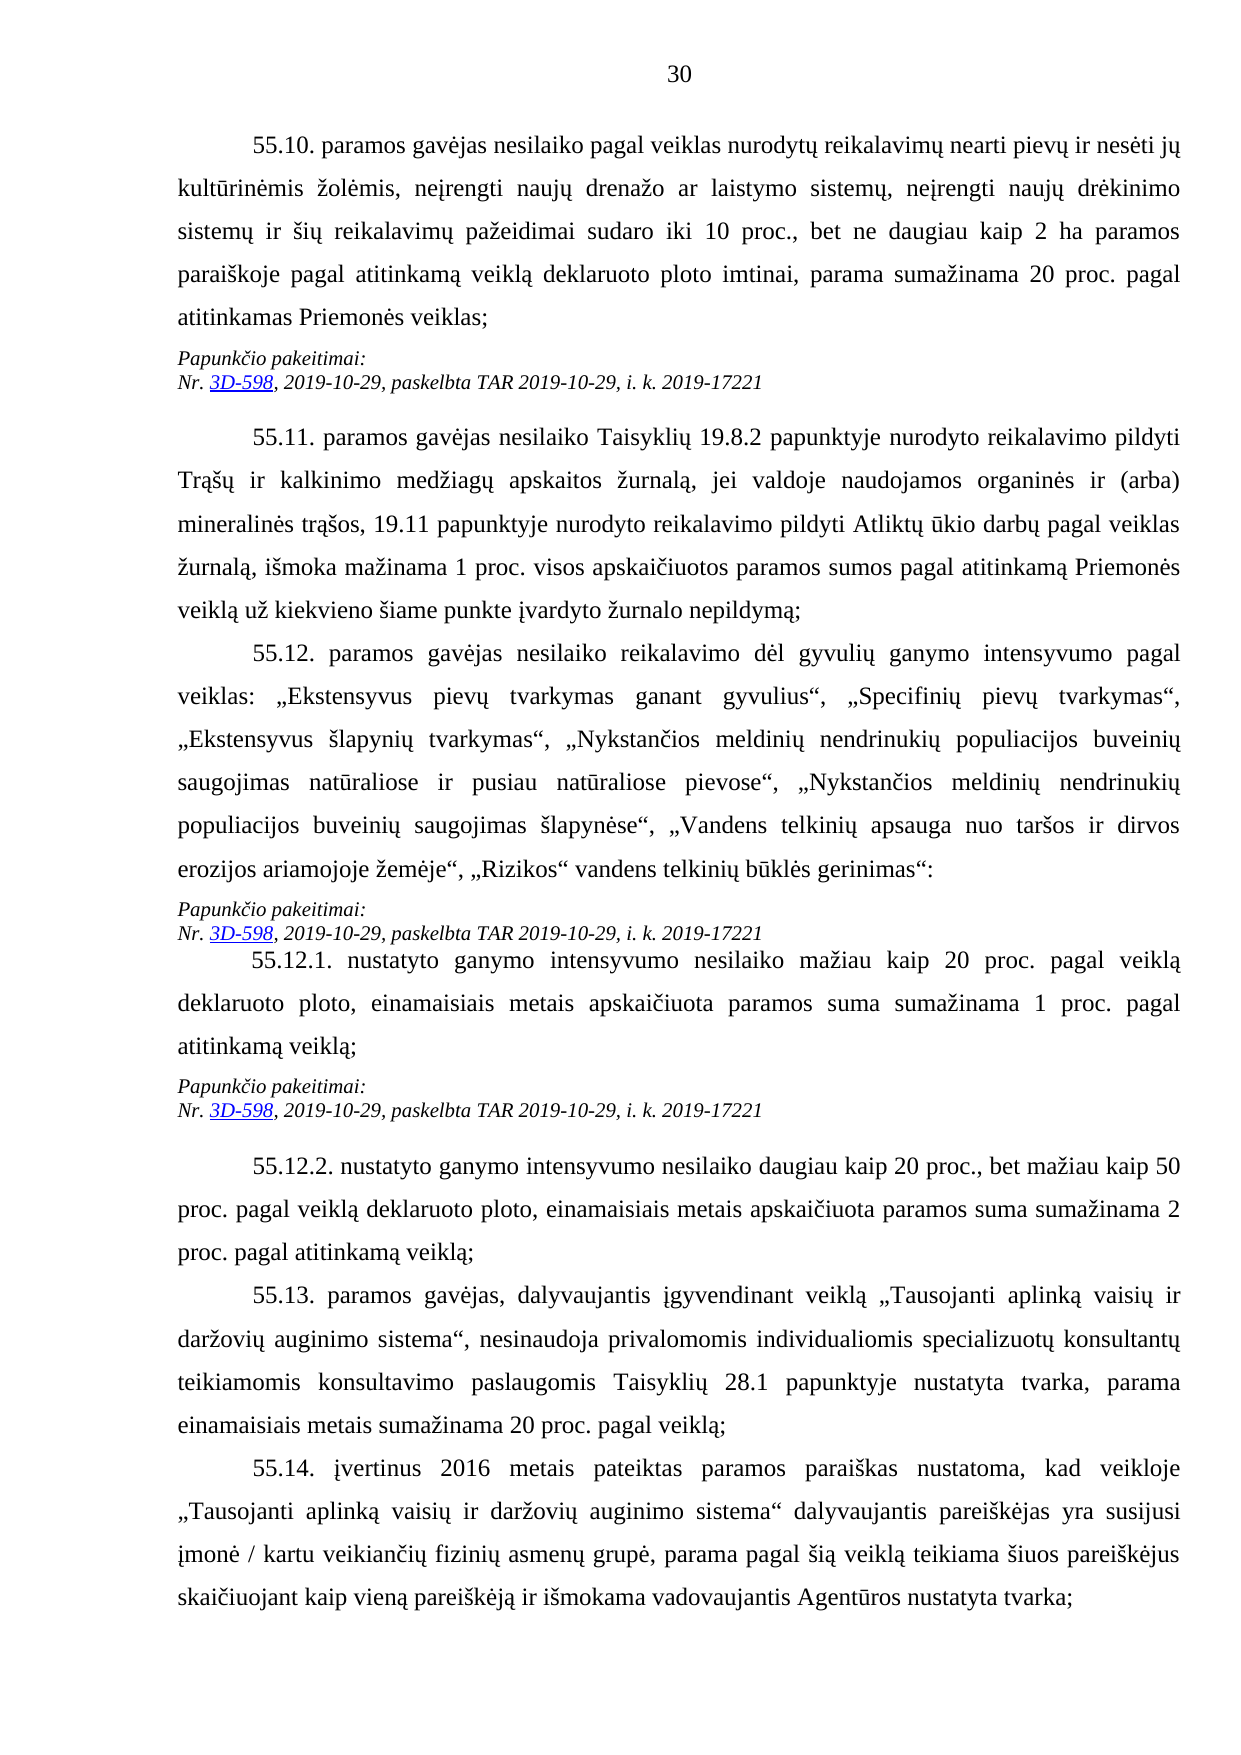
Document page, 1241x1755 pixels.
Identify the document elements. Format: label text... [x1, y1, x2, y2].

text Nr. 3D-598, 2019-10-29, paskelbta TAR 2019-10-29, i. k. 2019-17221 [177, 1098, 1181, 1122]
text Papunkčio pakeitimai: [177, 1074, 1181, 1098]
text Papunkčio pakeitimai: [177, 897, 1181, 921]
text Nr. 3D-598, 2019-10-29, paskelbta TAR 2019-10-29, i. k. 2019-17221 [177, 369, 1181, 394]
text 55.12. paramos gavėjas nesilaiko reikalavimo dėl gyvulių ganymo intensyvumo pagal veiklas: „Ekstensyvus pievų tvarkymas ganant gyvulius“, „Specifinių pievų tvarkymas“, „Ekstensyvus šlapynių tvarkymas“, „Nykstančios meldinių nendrinukių populiacijos buveinių saugojimas natūraliose ir pusiau natūraliose pievose“, „Nykstančios meldinių nendrinukių populiacijos buveinių saugojimas šlapynėse“, „Vandens telkinių apsauga nuo taršos ir dirvos erozijos ariamojoje žemėje“, „Rizikos“ vandens telkinių būklės gerinimas“: [177, 638, 1181, 882]
text Nr. 3D-598, 2019-10-29, paskelbta TAR 2019-10-29, i. k. 2019-17221 [177, 921, 1181, 945]
text 55.10. paramos gavėjas nesilaiko pagal veiklas nurodytų reikalavimų nearti pievų ir nesėti jų kultūrinėmis žolėmis, neįrengti naujų drenažo ar laistymo sistemų, neįrengti naujų drėkinimo sistemų ir šių reikalavimų pažeidimai sudaro iki 10 proc., bet ne daugiau kaip 2 ha paramos paraiškoje pagal atitinkamą veiklą deklaruoto ploto imtinai, parama sumažinama 20 proc. pagal atitinkamas Priemonės veiklas; [177, 130, 1181, 331]
text Papunkčio pakeitimai: [177, 346, 1181, 369]
text 55.12.1. nustatyto ganymo intensyvumo nesilaiko mažiau kaip 20 proc. pagal veiklą deklaruoto ploto, einamaisiais metais apskaičiuota paramos suma sumažinama 1 proc. pagal atitinkamą veiklą; [177, 945, 1181, 1060]
text 55.13. paramos gavėjas, dalyvaujantis įgyvendinant veiklą „Tausojanti aplinką vaisių ir daržovių auginimo sistema“, nesinaudoja privalomomis individualiomis specializuotų konsultantų teikiamomis konsultavimo paslaugomis Taisyklių 28.1 papunktyje nustatyta tvarka, parama einamaisiais metais sumažinama 20 proc. pagal veiklą; [177, 1281, 1181, 1439]
text 55.12.2. nustatyto ganymo intensyvumo nesilaiko daugiau kaip 20 proc., bet mažiau kaip 50 proc. pagal veiklą deklaruoto ploto, einamaisiais metais apskaičiuota paramos suma sumažinama 2 proc. pagal atitinkamą veiklą; [177, 1151, 1181, 1266]
text 55.11. paramos gavėjas nesilaiko Taisyklių 19.8.2 papunktyje nurodyto reikalavimo pildyti Trąšų ir kalkinimo medžiagų apskaitos žurnalą, jei valdoje naudojamos organinės ir (arba) mineralinės trąšos, 19.11 papunktyje nurodyto reikalavimo pildyti Atliktų ūkio darbų pagal veiklas žurnalą, išmoka mažinama 1 proc. visos apskaičiuotos paramos sumos pagal atitinkamą Priemonės veiklą už kiekvieno šiame punkte įvardyto žurnalo nepildymą; [177, 422, 1181, 624]
text 55.14. įvertinus 2016 metais pateiktas paramos paraiškas nustatoma, kad veikloje „Tausojanti aplinką vaisių ir daržovių auginimo sistema“ dalyvaujantis pareiškėjas yra susijusi įmonė / kartu veikiančių fizinių asmenų grupė, parama pagal šią veiklą teikiama šiuos pareiškėjus skaičiuojant kaip vieną pareiškėją ir išmokama vadovaujantis Agentūros nustatyta tvarka; [177, 1453, 1181, 1611]
